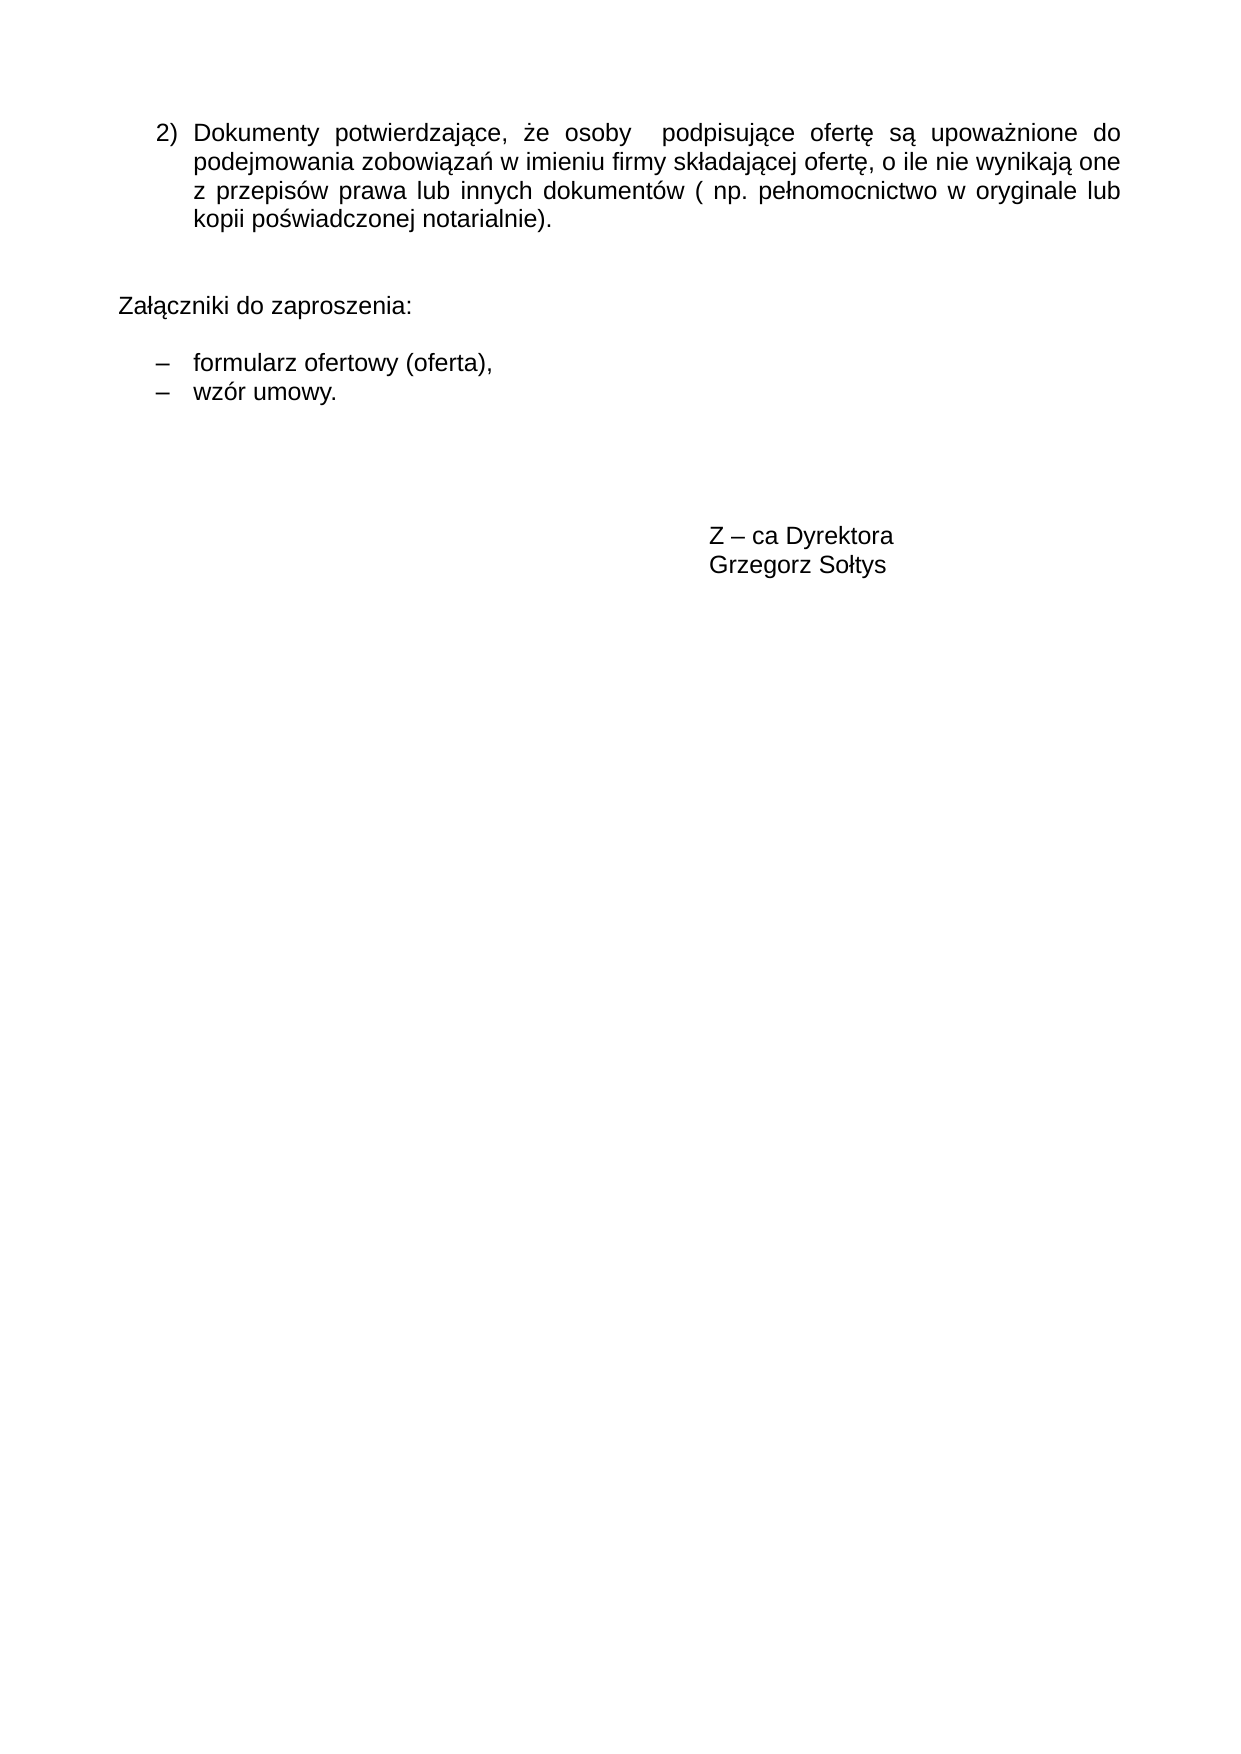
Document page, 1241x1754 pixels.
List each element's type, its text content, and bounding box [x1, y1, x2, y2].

list formularz ofertowy (oferta), [156, 348, 1122, 377]
text Załączniki do zaproszenia: [118, 291, 1122, 319]
text Grzegorz Sołtys [118, 549, 1122, 578]
list wzór umowy. [156, 377, 1122, 406]
list Dokumenty potwierdzające, że osoby podpisujące ofertę są upoważnione do podejmowania zobowiązań w imieniu firmy składającej ofertę, o ile nie wynikają one z przepisów prawa lub innych dokumentów ( np. pełnomocnictwo w oryginale lub kopii poświadczonej notarialnie). [156, 118, 1122, 233]
text Z – ca Dyrektora [118, 521, 1122, 549]
